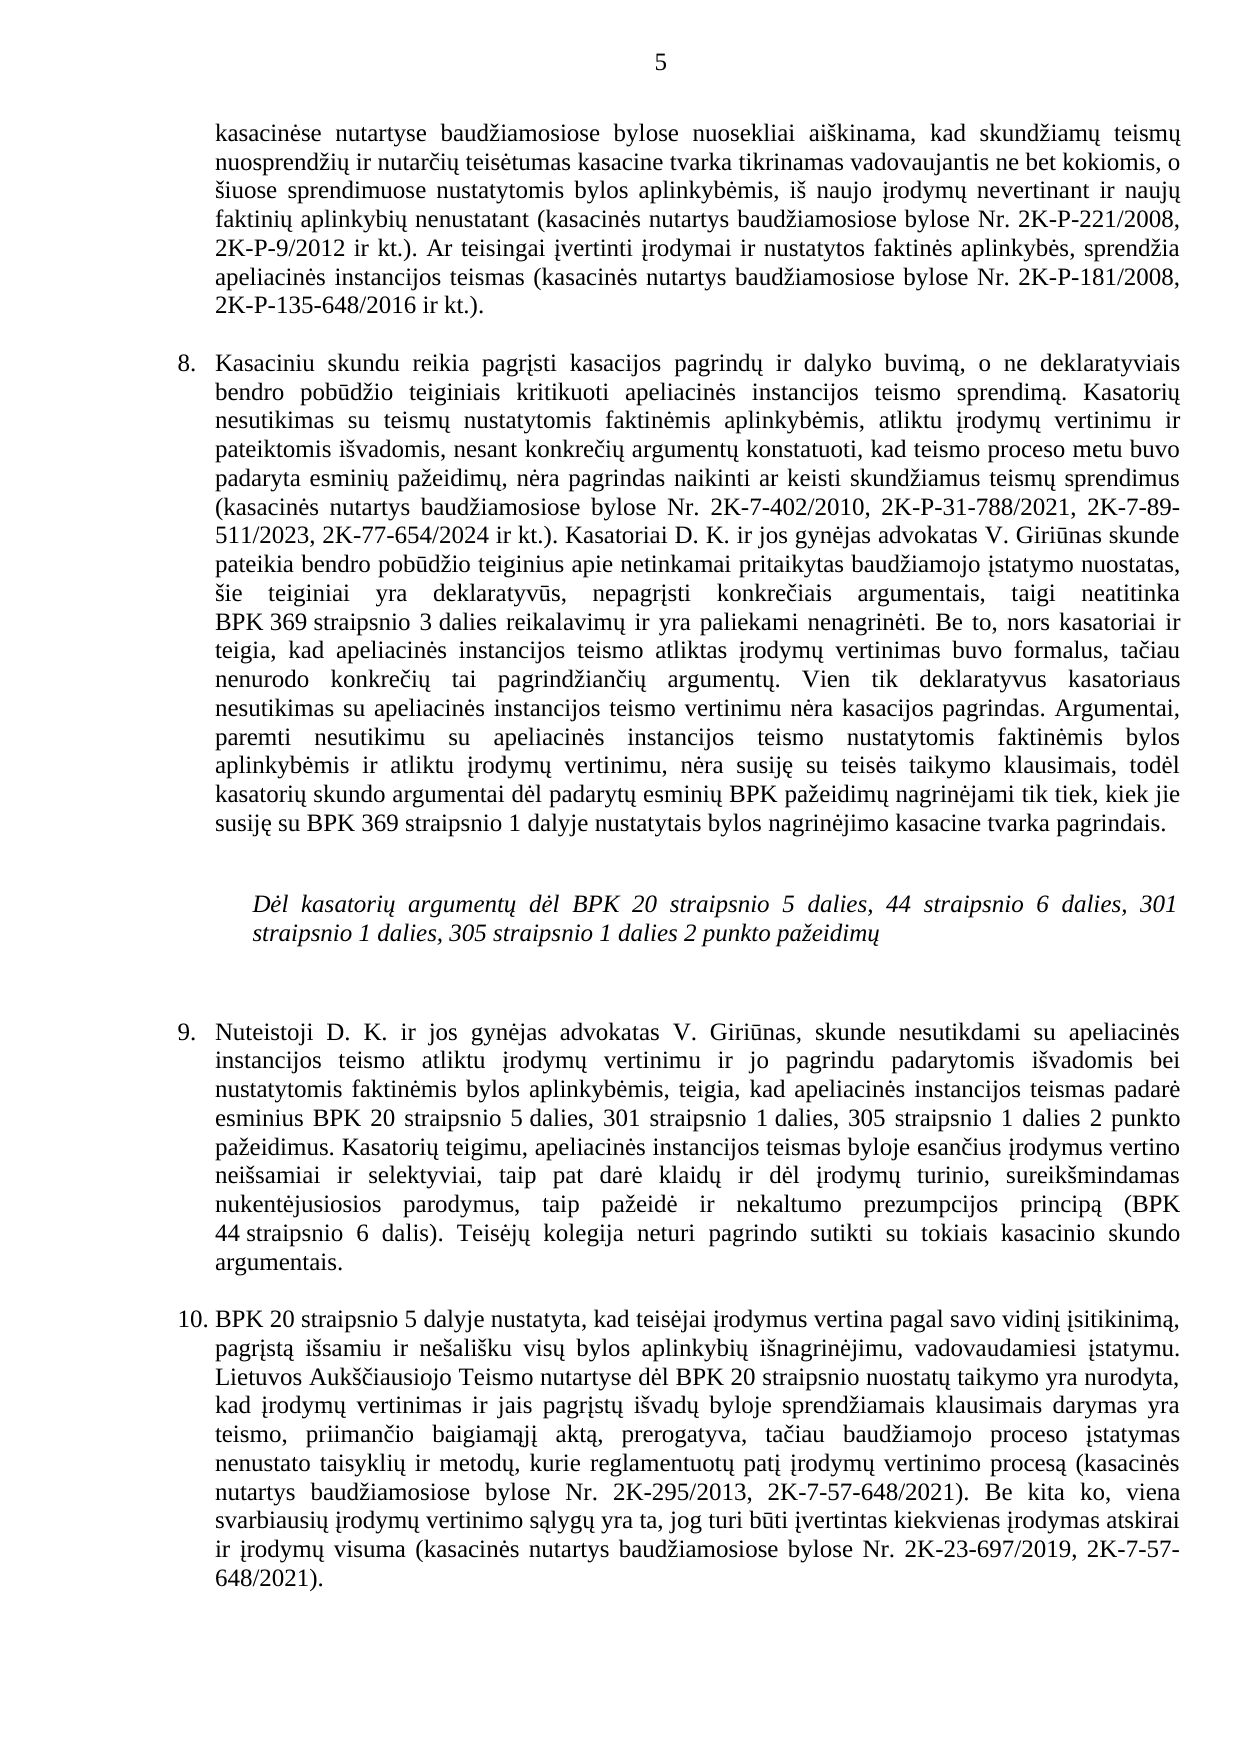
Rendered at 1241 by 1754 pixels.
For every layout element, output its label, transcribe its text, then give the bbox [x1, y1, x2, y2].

text Dėl kasatorių argumentų dėl BPK 20 straipsnio 5 dalies, 44 straipsnio 6 dalies, 301 straipsnio 1 dalies, 305 straipsnio 1 dalies 2 punkto pažeidimų [252, 889, 1181, 947]
text 8. Kasaciniu skundu reikia pagrįsti kasacijos pagrindų ir dalyko buvimą, o ne deklaratyviais bendro pobūdžio teiginiais kritikuoti apeliacinės instancijos teismo sprendimą. Kasatorių nesutikimas su teismų nustatytomis faktinėmis aplinkybėmis, atliktu įrodymų vertinimu ir pateiktomis išvadomis, nesant konkrečių argumentų konstatuoti, kad teismo proceso metu buvo padaryta esminių pažeidimų, nėra pagrindas naikinti ar keisti skundžiamus teismų sprendimus (kasacinės nutartys baudžiamosiose bylose Nr. 2K-7-402/2010, 2K-P-31-788/2021, 2K-7-89-511/2023, 2K-77-654/2024 ir kt.). Kasatoriai D. K. ir jos gynėjas advokatas V. Giriūnas skunde pateikia bendro pobūdžio teiginius apie netinkamai pritaikytas baudžiamojo įstatymo nuostatas, šie teiginiai yra deklaratyvūs, nepagrįsti konkrečiais argumentais, taigi neatitinka BPK 369 straipsnio 3 dalies reikalavimų ir yra paliekami nenagrinėti. Be to, nors kasatoriai ir teigia, kad apeliacinės instancijos teismo atliktas įrodymų vertinimas buvo formalus, tačiau nenurodo konkrečių tai pagrindžiančių argumentų. Vien tik deklaratyvus kasatoriaus nesutikimas su apeliacinės instancijos teismo vertinimu nėra kasacijos pagrindas. Argumentai, paremti nesutikimu su apeliacinės instancijos teismo nustatytomis faktinėmis bylos aplinkybėmis ir atliktu įrodymų vertinimu, nėra susiję su teisės taikymo klausimais, todėl kasatorių skundo argumentai dėl padarytų esminių BPK pažeidimų nagrinėjami tik tiek, kiek jie susiję su BPK 369 straipsnio 1 dalyje nustatytais bylos nagrinėjimo kasacine tvarka pagrindais. [177, 348, 1181, 837]
text 9. Nuteistoji D. K. ir jos gynėjas advokatas V. Giriūnas, skunde nesutikdami su apeliacinės instancijos teismo atliktu įrodymų vertinimu ir jo pagrindu padarytomis išvadomis bei nustatytomis faktinėmis bylos aplinkybėmis, teigia, kad apeliacinės instancijos teismas padarė esminius BPK 20 straipsnio 5 dalies, 301 straipsnio 1 dalies, 305 straipsnio 1 dalies 2 punkto pažeidimus. Kasatorių teigimu, apeliacinės instancijos teismas byloje esančius įrodymus vertino neišsamiai ir selektyviai, taip pat darė klaidų ir dėl įrodymų turinio, sureikšmindamas nukentėjusiosios parodymus, taip pažeidė ir nekaltumo prezumpcijos principą (BPK 44 straipsnio 6 dalis). Teisėjų kolegija neturi pagrindo sutikti su tokiais kasacinio skundo argumentais. [177, 1017, 1181, 1275]
text 10. BPK 20 straipsnio 5 dalyje nustatyta, kad teisėjai įrodymus vertina pagal savo vidinį įsitikinimą, pagrįstą išsamiu ir nešališku visų bylos aplinkybių išnagrinėjimu, vadovaudamiesi įstatymu. Lietuvos Aukščiausiojo Teismo nutartyse dėl BPK 20 straipsnio nuostatų taikymo yra nurodyta, kad įrodymų vertinimas ir jais pagrįstų išvadų byloje sprendžiamais klausimais darymas yra teismo, priimančio baigiamąjį aktą, prerogatyva, tačiau baudžiamojo proceso įstatymas nenustato taisyklių ir metodų, kurie reglamentuotų patį įrodymų vertinimo procesą (kasacinės nutartys baudžiamosiose bylose Nr. 2K-295/2013, 2K-7-57-648/2021). Be kita ko, viena svarbiausių įrodymų vertinimo sąlygų yra ta, jog turi būti įvertintas kiekvienas įrodymas atskirai ir įrodymų visuma (kasacinės nutartys baudžiamosiose bylose Nr. 2K-23-697/2019, 2K-7-57-648/2021). [177, 1304, 1181, 1592]
text kasacinėse nutartyse baudžiamosiose bylose nuosekliai aiškinama, kad skundžiamų teismų nuosprendžių ir nutarčių teisėtumas kasacine tvarka tikrinamas vadovaujantis ne bet kokiomis, o šiuose sprendimuose nustatytomis bylos aplinkybėmis, iš naujo įrodymų nevertinant ir naujų faktinių aplinkybių nenustatant (kasacinės nutartys baudžiamosiose bylose Nr. 2K-P-221/2008, 2K-P-9/2012 ir kt.). Ar teisingai įvertinti įrodymai ir nustatytos faktinės aplinkybės, sprendžia apeliacinės instancijos teismas (kasacinės nutartys baudžiamosiose bylose Nr. 2K-P-181/2008, 2K-P-135-648/2016 ir kt.). [177, 118, 1181, 319]
